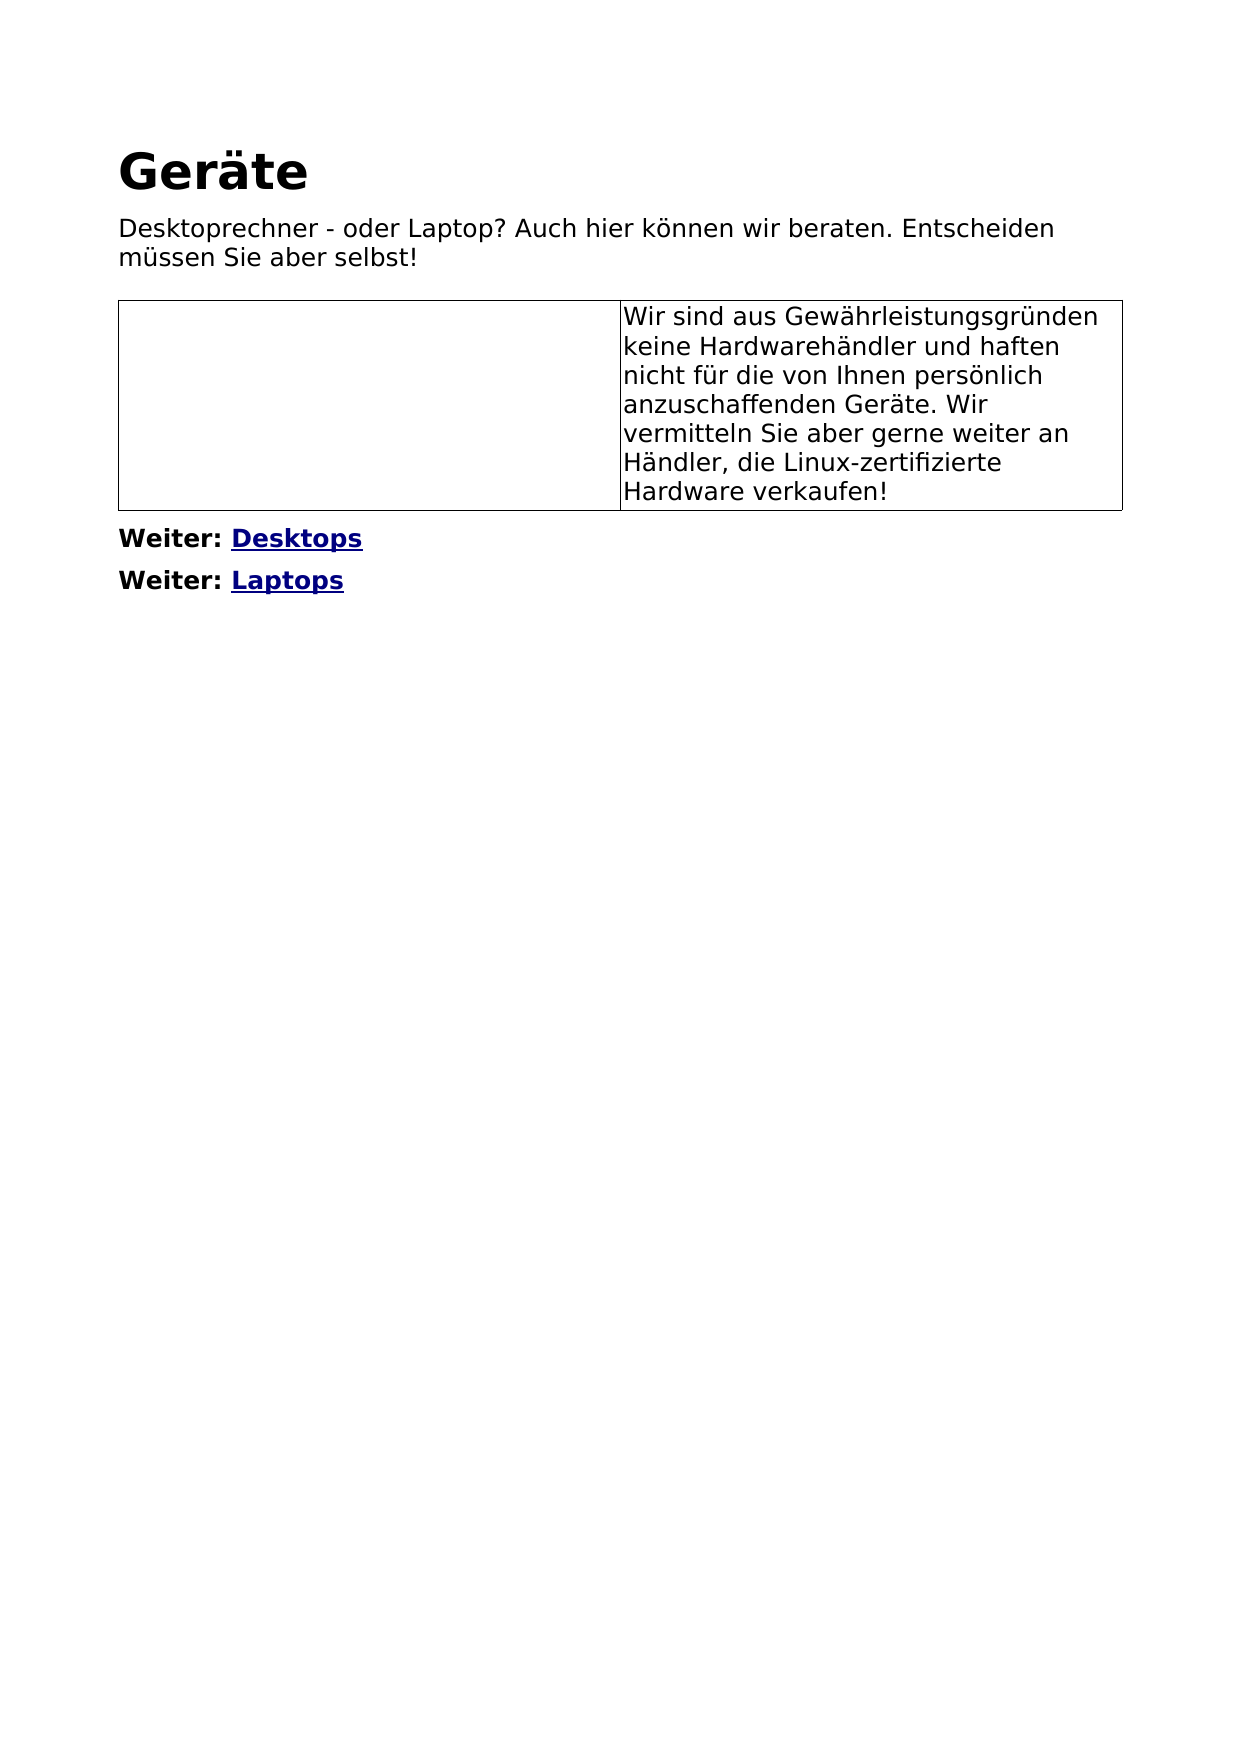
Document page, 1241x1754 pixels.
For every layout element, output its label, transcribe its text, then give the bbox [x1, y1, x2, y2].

text Weiter: Desktops [118, 524, 1122, 554]
subtitle Geräte [118, 143, 1122, 201]
text Desktoprechner - oder Laptop? Auch hier können wir beraten. Entscheiden müssen Sie aber selbst! [118, 214, 1122, 272]
table_header [119, 301, 620, 509]
text Weiter: Laptops [118, 566, 1122, 595]
table_header Wir sind aus Gewährleistungsgründen keine Hardwarehändler und haften nicht für die von Ihnen persönlich anzuschaffenden Geräte. Wir vermitteln Sie aber gerne weiter an Händler, die Linux-zertifizierte Hardware verkaufen! [621, 301, 1122, 509]
